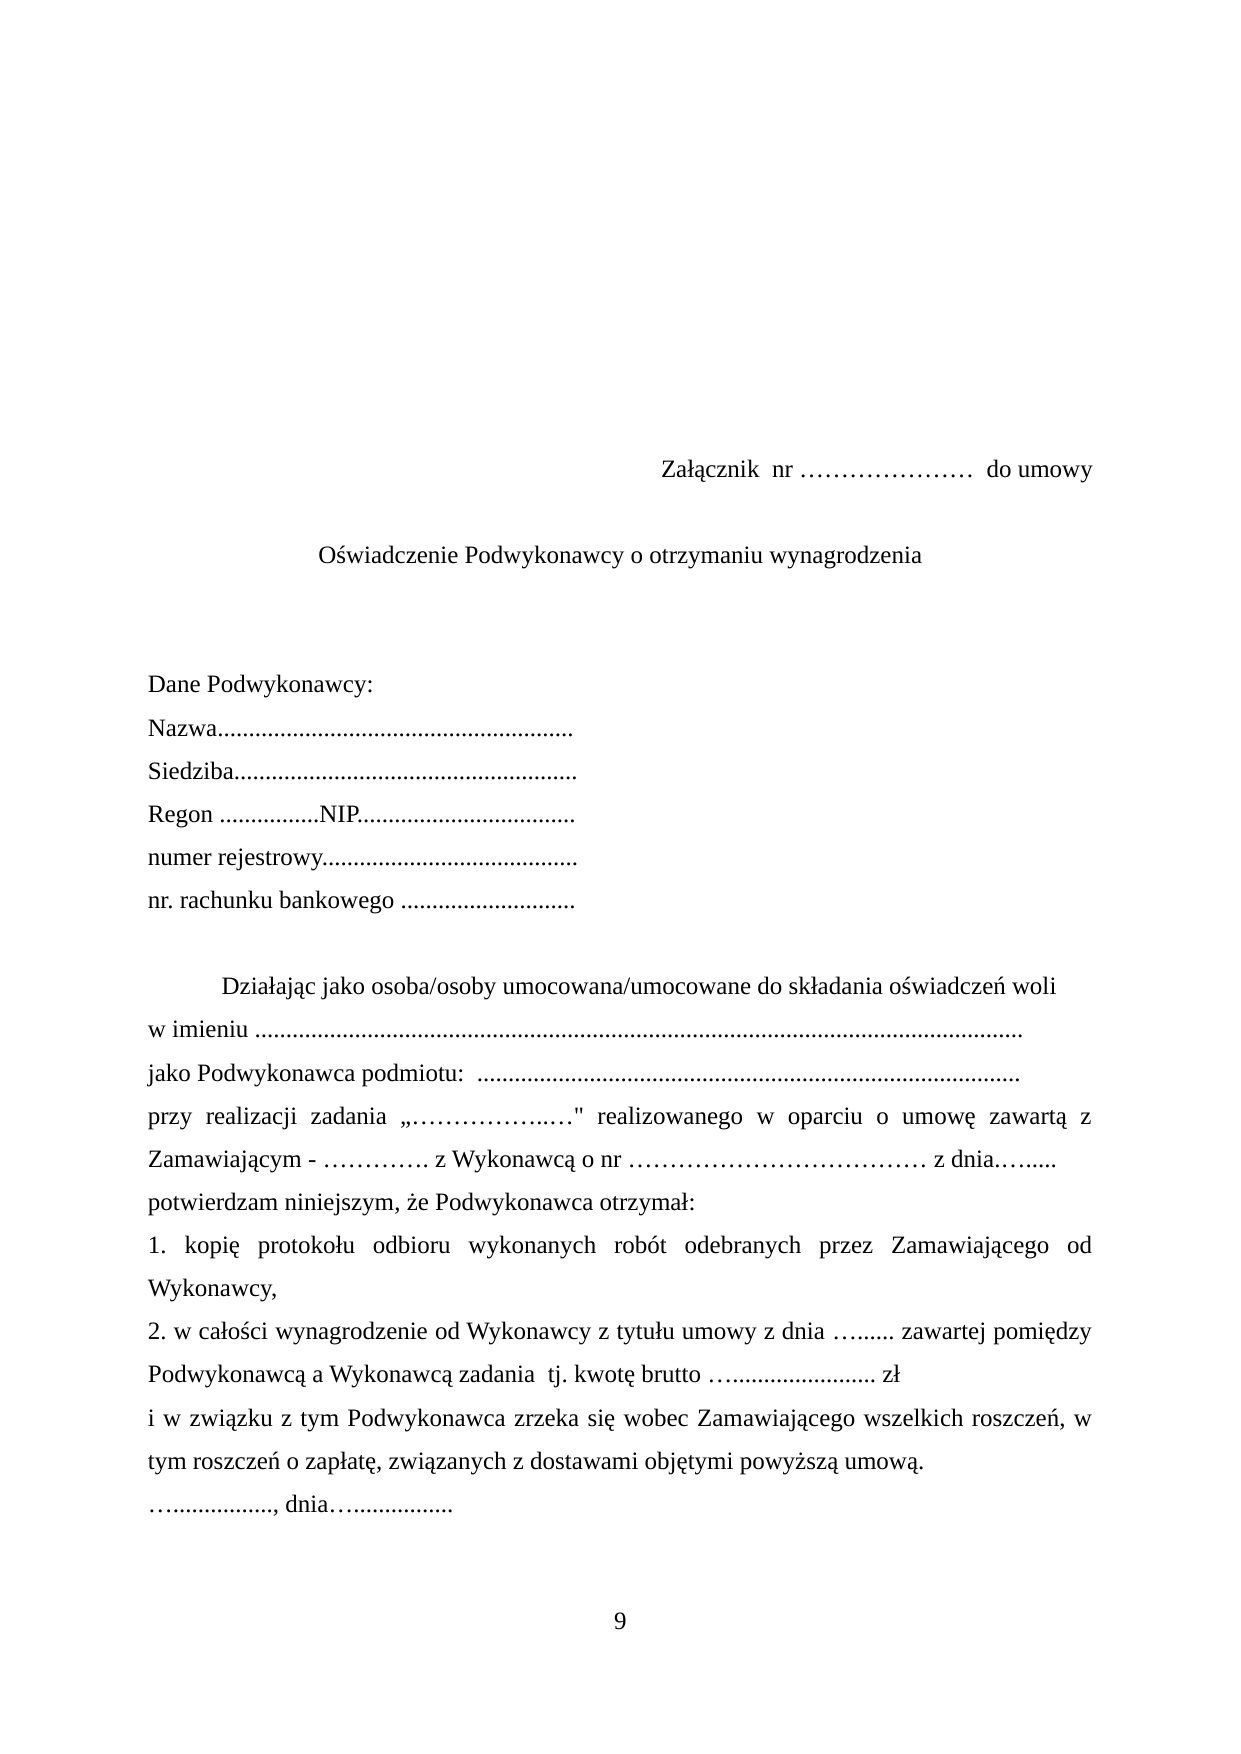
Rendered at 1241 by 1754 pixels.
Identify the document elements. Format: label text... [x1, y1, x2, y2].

text i w związku z tym Podwykonawca zrzeka się wobec Zamawiającego wszelkich roszczeń, w tym roszczeń o zapłatę, związanych z dostawami objętymi powyższą umową. [148, 1403, 1093, 1474]
text Oświadczenie Podwykonawcy o otrzymaniu wynagrodzenia [148, 540, 1093, 569]
text jako Podwykonawca podmiotu: ....................................................................................... [148, 1058, 1093, 1086]
text Nazwa......................................................... [148, 713, 1093, 741]
text 1. kopię protokołu odbioru wykonanych robót odebranych przez Zamawiającego od Wykonawcy, [148, 1230, 1093, 1302]
text Regon ................NIP................................... [148, 799, 1093, 828]
text Załącznik nr ………………… do umowy [148, 454, 1093, 483]
text Działając jako osoba/osoby umocowana/umocowane do składania oświadczeń woli [148, 971, 1093, 1000]
text potwierdzam niniejszym, że Podwykonawca otrzymał: [148, 1187, 1093, 1216]
text Siedziba....................................................... [148, 756, 1093, 784]
text Dane Podwykonawcy: [148, 669, 1093, 698]
text nr. rachunku bankowego ............................ [148, 885, 1093, 914]
text numer rejestrowy......................................... [148, 842, 1093, 871]
text przy realizacji zadania „……………..…" realizowanego w oparciu o umowę zawartą z Zamawiającym - …………. z Wykonawcą o nr ……………………………… z dnia.…..... [148, 1101, 1093, 1173]
text 2. w całości wynagrodzenie od Wykonawcy z tytułu umowy z dnia …...... zawartej pomiędzy Podwykonawcą a Wykonawcą zadania tj. kwotę brutto …....................... zł [148, 1316, 1093, 1388]
text w imieniu ........................................................................................................................... [148, 1014, 1093, 1043]
text …................, dnia…................ [148, 1489, 1093, 1518]
